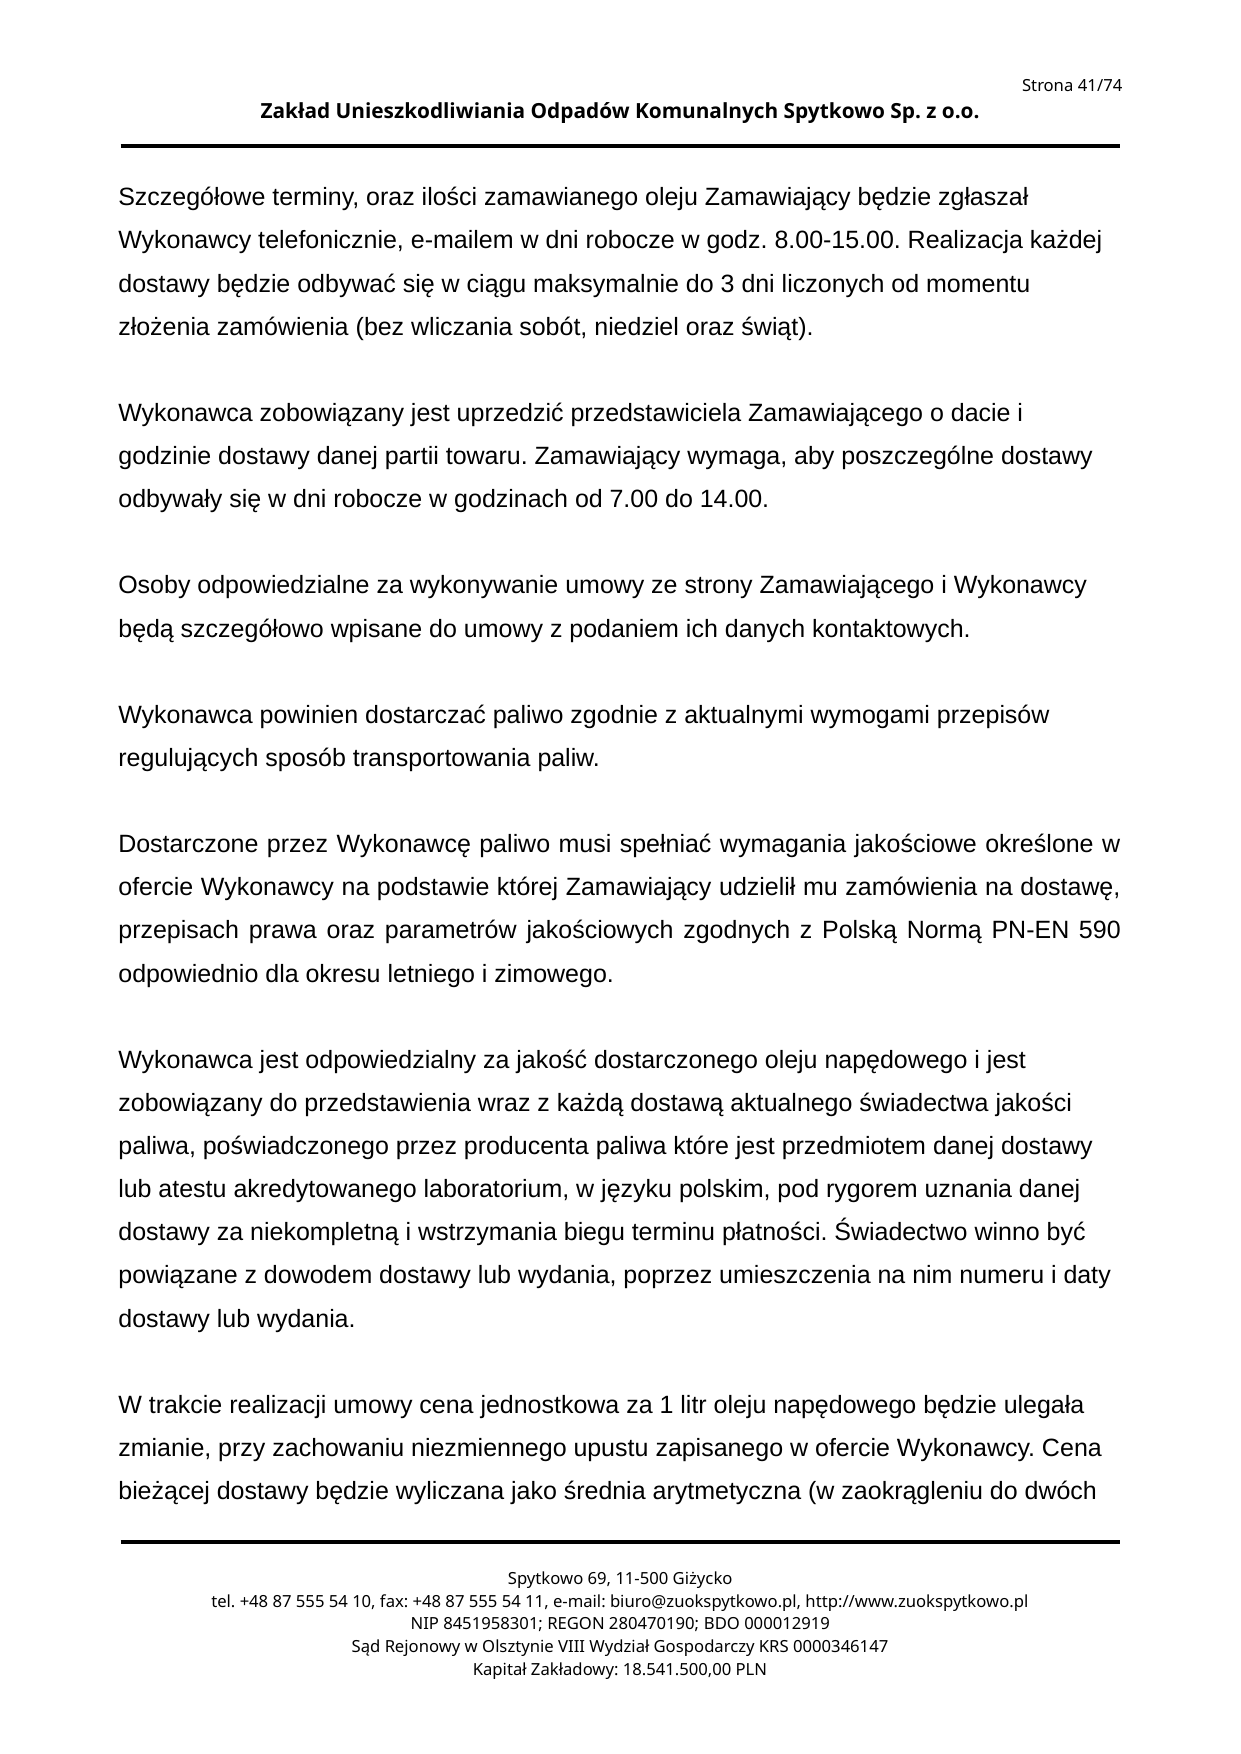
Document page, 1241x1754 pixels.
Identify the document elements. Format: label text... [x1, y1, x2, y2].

text Dostarczone przez Wykonawcę paliwo musi spełniać wymagania jakościowe określone w ofercie Wykonawcy na podstawie której Zamawiający udzielił mu zamówienia na dostawę, przepisach prawa oraz parametrów jakościowych zgodnych z Polską Normą PN-EN 590 odpowiednio dla okresu letniego i zimowego. [118, 829, 1122, 987]
text Osoby odpowiedzialne za wykonywanie umowy ze strony Zamawiającego i Wykonawcy będą szczegółowo wpisane do umowy z podaniem ich danych kontaktowych. [118, 571, 1122, 642]
text Wykonawca powinien dostarczać paliwo zgodnie z aktualnymi wymogami przepisów regulujących sposób transportowania paliw. [118, 700, 1122, 772]
text Wykonawca jest odpowiedzialny za jakość dostarczonego oleju napędowego i jest zobowiązany do przedstawienia wraz z każdą dostawą aktualnego świadectwa jakości paliwa, poświadczonego przez producenta paliwa które jest przedmiotem danej dostawy lub atestu akredytowanego laboratorium, w języku polskim, pod rygorem uznania danej dostawy za niekompletną i wstrzymania biegu terminu płatności. Świadectwo winno być powiązane z dowodem dostawy lub wydania, poprzez umieszczenia na nim numeru i daty dostawy lub wydania. [118, 1045, 1122, 1332]
text Szczegółowe terminy, oraz ilości zamawianego oleju Zamawiający będzie zgłaszał Wykonawcy telefonicznie, e-mailem w dni robocze w godz. 8.00-15.00. Realizacja każdej dostawy będzie odbywać się w ciągu maksymalnie do 3 dni liczonych od momentu złożenia zamówienia (bez wliczania sobót, niedziel oraz świąt). [118, 182, 1122, 341]
text Wykonawca zobowiązany jest uprzedzić przedstawiciela Zamawiającego o dacie i godzinie dostawy danej partii towaru. Zamawiający wymaga, aby poszczególne dostawy odbywały się w dni robocze w godzinach od 7.00 do 14.00. [118, 398, 1122, 513]
text W trakcie realizacji umowy cena jednostkowa za 1 litr oleju napędowego będzie ulegała zmianie, przy zachowaniu niezmiennego upustu zapisanego w ofercie Wykonawcy. Cena bieżącej dostawy będzie wyliczana jako średnia arytmetyczna (w zaokrągleniu do dwóch [118, 1390, 1122, 1505]
